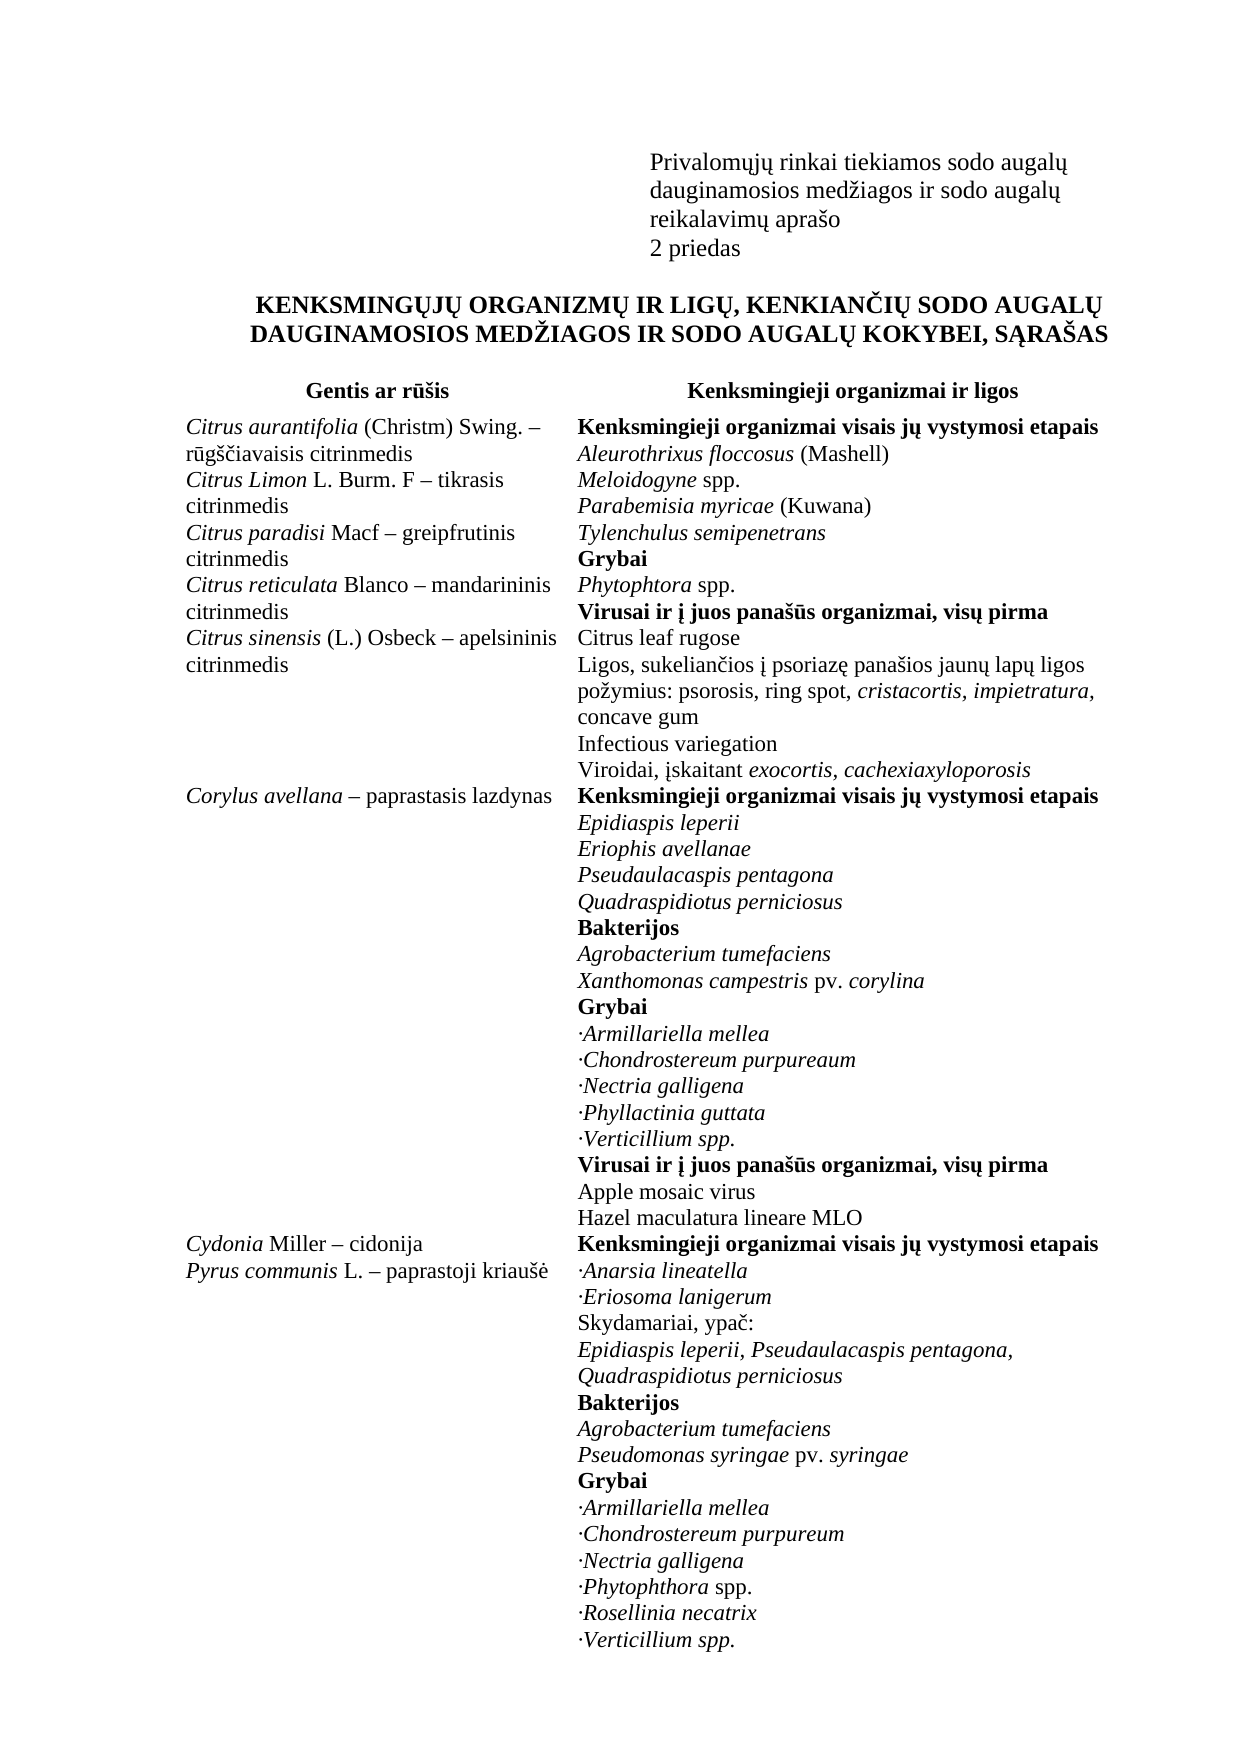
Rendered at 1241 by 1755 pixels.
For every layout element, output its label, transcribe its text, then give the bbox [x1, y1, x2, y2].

table_cell Bakterijos Agrobacterium tumefaciens Pseudomonas syringae pv. syringae [573, 1389, 1133, 1468]
table_cell Grybai Phytophtora spp. [573, 545, 1133, 598]
table_cell Virusai ir į juos panašūs organizmai, visų pirma Apple mosaic virus Hazel maculatura lineare MLO [573, 1151, 1133, 1230]
table_header Kenksmingieji organizmai ir ligos [573, 377, 1133, 413]
table_header Gentis ar rūšis [181, 377, 573, 413]
table_cell Kenksmingieji organizmai visais jų vystymosi etapais Aleurothrixus floccosus (Mashell) Meloidogyne spp. Parabemisia myricae (Kuwana) Tylenchulus semipenetrans [573, 414, 1133, 545]
table_cell Kenksmingieji organizmai visais jų vystymosi etapais Epidiaspis leperii Eriophis avellanae Pseudaulacaspis pentagona Quadraspidiotus perniciosus [573, 783, 1133, 914]
table_cell Grybai ·Armillariella mellea ·Chondrostereum purpureaum ·Nectria galligena ·Phyllactinia guttata ·Verticillium spp. [573, 993, 1133, 1151]
table_cell Citrus aurantifolia (Christm) Swing. – rūgščiavaisis citrinmedis Citrus Limon L. Burm. F – tikrasis citrinmedis Citrus paradisi Macf – greipfrutinis citrinmedis Citrus reticulata Blanco – mandarininis citrinmedis Citrus sinensis (L.) Osbeck – apelsininis citrinmedis [181, 414, 573, 782]
text Privalomųjų rinkai tiekiamos sodo augalų dauginamosios medžiagos ir sodo augalų reikalavimų aprašo [649, 147, 1181, 233]
table_cell Grybai ·Armillariella mellea ·Chondrostereum purpureum ·Nectria galligena ·Phytophthora spp. ·Rosellinia necatrix ·Verticillium spp. [573, 1468, 1133, 1652]
text 2 priedas [649, 233, 1181, 262]
table_cell Virusai ir į juos panašūs organizmai, visų pirma Citrus leaf rugose Ligos, sukeliančios į psoriazę panašios jaunų lapų ligos požymius: psorosis, ring spot, cristacortis, impietratura, concave gum Infectious variegation Viroidai, įskaitant exocortis, cachexiaxyloporosis [573, 598, 1133, 782]
table_cell Corylus avellana – paprastasis lazdynas [181, 783, 573, 1230]
table_cell Cydonia Miller – cidonija Pyrus communis L. – paprastoji kriaušė [181, 1230, 573, 1652]
text KENKSMINGŲJŲ ORGANIZMŲ IR LIGŲ, KENKIANČIŲ SODO AUGALŲ DAUGINAMOSIOS MEDŽIAGOS IR SODO AUGALŲ KOKYBEI, SĄRAŠAS [177, 291, 1181, 348]
table_cell Bakterijos Agrobacterium tumefaciens Xanthomonas campestris pv. corylina [573, 914, 1133, 993]
table_cell Kenksmingieji organizmai visais jų vystymosi etapais ·Anarsia lineatella ·Eriosoma lanigerum Skydamariai, ypač: Epidiaspis leperii, Pseudaulacaspis pentagona, Quadraspidiotus perniciosus [573, 1230, 1133, 1388]
